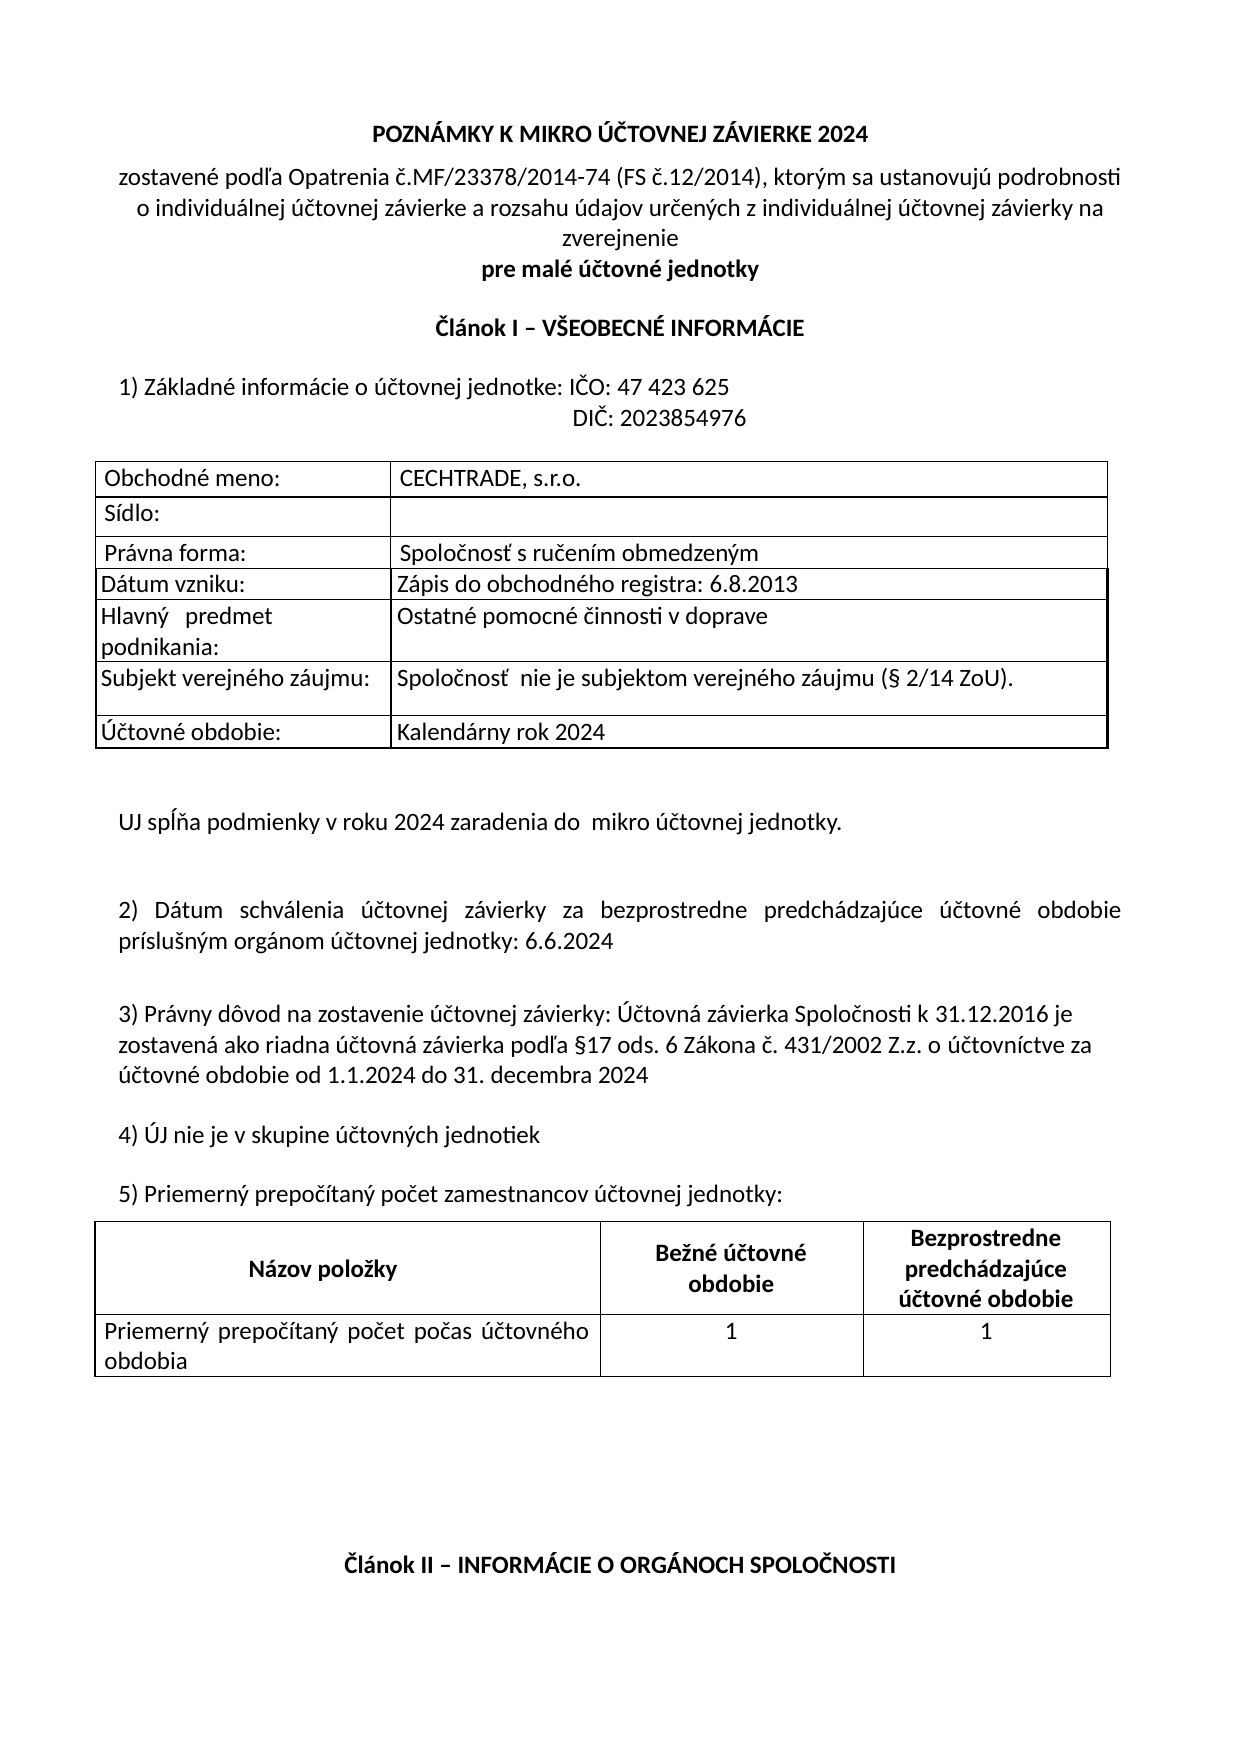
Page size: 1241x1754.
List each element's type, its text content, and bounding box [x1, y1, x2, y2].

table_cell 1 [864, 1315, 1110, 1376]
table_cell Sídlo: [96, 498, 390, 536]
table_cell Subjekt verejného záujmu: [97, 662, 390, 715]
table_header Názov položky [96, 1222, 600, 1314]
table_cell Spoločnosť nie je subjektom verejného záujmu (§ 2/14 ZoU). [392, 662, 1106, 715]
text 4) ÚJ nie je v skupine účtovných jednotiek [118, 1119, 1122, 1149]
text 1) Základné informácie o účtovnej jednotke: IČO: 47 423 625 [118, 371, 1122, 402]
text Článok I – VŠEOBECNÉ INFORMÁCIE [118, 312, 1122, 342]
table_cell Kalendárny rok 2024 [392, 716, 1106, 747]
text 3) Právny dôvod na zostavenie účtovnej závierky: Účtovná závierka Spoločnosti k 31.12.2016 je zostavená ako riadna účtovná závierka podľa §17 ods. 6 Zákona č. 431/2002 Z.z. o účtovníctve za účtovné obdobie od 1.1.2024 do 31. decembra 2024 [118, 999, 1122, 1090]
table_cell Spoločnosť s ručením obmedzeným [391, 537, 1107, 568]
table_header Obchodné meno: [96, 462, 390, 496]
table_cell Ostatné pomocné činnosti v doprave [392, 600, 1106, 661]
text 5) Priemerný prepočítaný počet zamestnancov účtovnej jednotky: [118, 1178, 1122, 1209]
text 2) Dátum schválenia účtovnej závierky za bezprostredne predchádzajúce účtovné obdobie príslušným orgánom účtovnej jednotky: 6.6.2024 [118, 894, 1122, 956]
table_cell [391, 498, 1107, 536]
text zostavené podľa Opatrenia č.MF/23378/2014-74 (FS č.12/2014), ktorým sa ustanovujú podrobnosti o individuálnej účtovnej závierke a rozsahu údajov určených z individuálnej účtovnej závierky na zverejnenie [118, 161, 1122, 253]
table_header Bežné účtovné obdobie [601, 1222, 863, 1314]
table_header Bezprostredne predchádzajúce účtovné obdobie [864, 1222, 1110, 1314]
text DIČ: 2023854976 [118, 402, 1122, 432]
table_cell Právna forma: [96, 537, 390, 568]
text Článok II – INFORMÁCIE O ORGÁNOCH SPOLOČNOSTI [118, 1549, 1122, 1580]
table_cell Účtovné obdobie: [97, 716, 390, 747]
text pre malé účtovné jednotky [118, 253, 1122, 283]
table_cell Dátum vzniku: [97, 569, 390, 599]
table_cell 1 [601, 1315, 863, 1376]
table_cell Priemerný prepočítaný počet počas účtovného obdobia [96, 1315, 600, 1376]
text UJ spĺňa podmienky v roku 2024 zaradenia do mikro účtovnej jednotky. [118, 807, 1122, 837]
table_cell Zápis do obchodného registra: 6.8.2013 [392, 569, 1106, 599]
text POZNÁMKY K MIKRO ÚČTOVNEJ ZÁVIERKE 2024 [118, 118, 1122, 149]
table_cell Hlavný predmet podnikania: [97, 600, 390, 661]
table_header CECHTRADE, s.r.o. [391, 462, 1107, 496]
